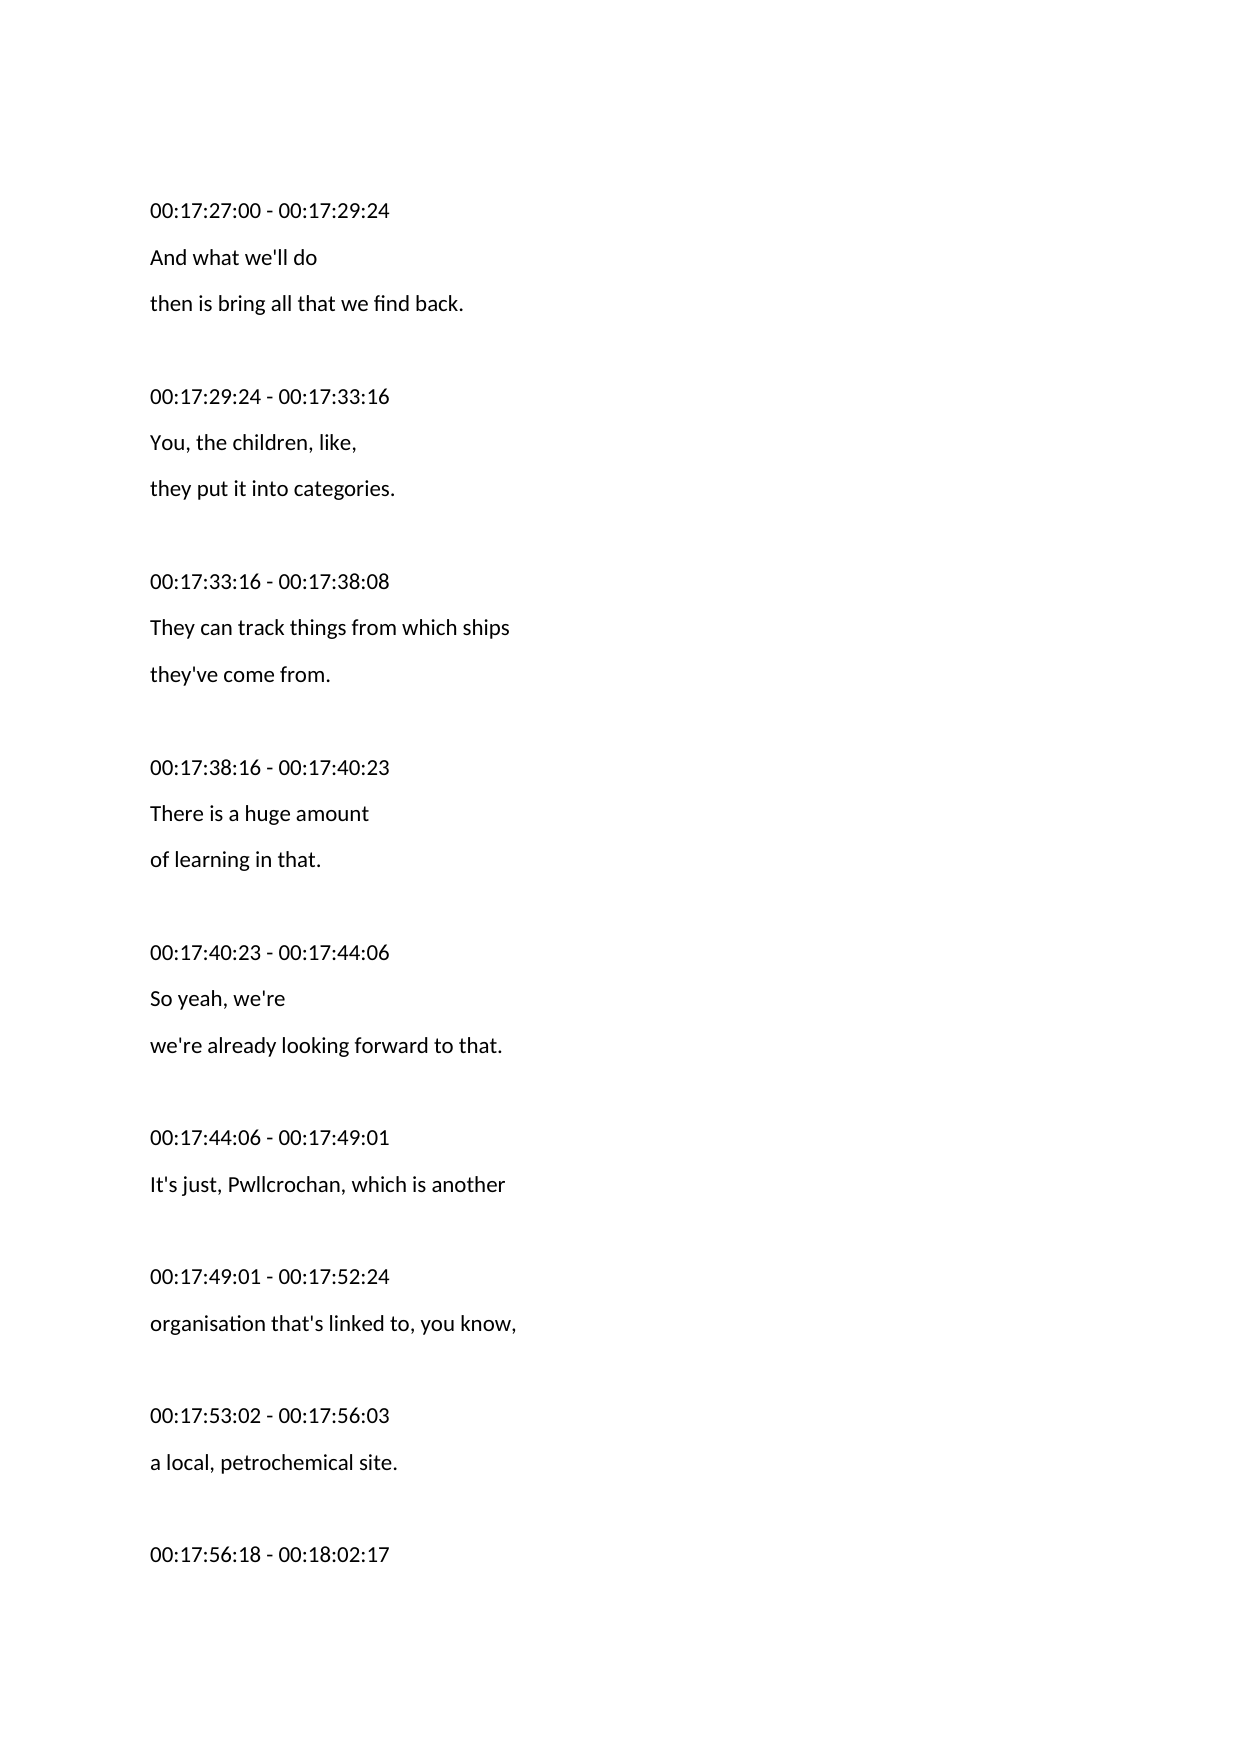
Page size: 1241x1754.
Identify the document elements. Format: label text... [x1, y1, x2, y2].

text organisation that's linked to, you know, [150, 1309, 1090, 1337]
text 00:17:49:01 - 00:17:52:24 [150, 1262, 1090, 1291]
text 00:17:53:02 - 00:17:56:03 [150, 1402, 1090, 1429]
text They can track things from which ships [150, 613, 1090, 642]
text a local, petrochemical site. [150, 1448, 1090, 1476]
text And what we'll do [150, 243, 1090, 271]
text 00:17:38:16 - 00:17:40:23 [150, 753, 1090, 781]
text 00:17:27:00 - 00:17:29:24 [150, 196, 1090, 224]
text 00:17:56:18 - 00:18:02:17 [150, 1541, 1090, 1569]
text You, the children, like, [150, 428, 1090, 456]
text 00:17:44:06 - 00:17:49:01 [150, 1123, 1090, 1151]
text 00:17:29:24 - 00:17:33:16 [150, 382, 1090, 410]
text they put it into categories. [150, 474, 1090, 502]
text There is a huge amount [150, 799, 1090, 827]
text 00:17:33:16 - 00:17:38:08 [150, 567, 1090, 595]
text of learning in that. [150, 845, 1090, 873]
text then is bring all that we find back. [150, 289, 1090, 317]
text So yeah, we're [150, 984, 1090, 1012]
text we're already looking forward to that. [150, 1031, 1090, 1059]
text It's just, Pwllcrochan, which is another [150, 1170, 1090, 1198]
text 00:17:40:23 - 00:17:44:06 [150, 938, 1090, 966]
text they've come from. [150, 660, 1090, 688]
